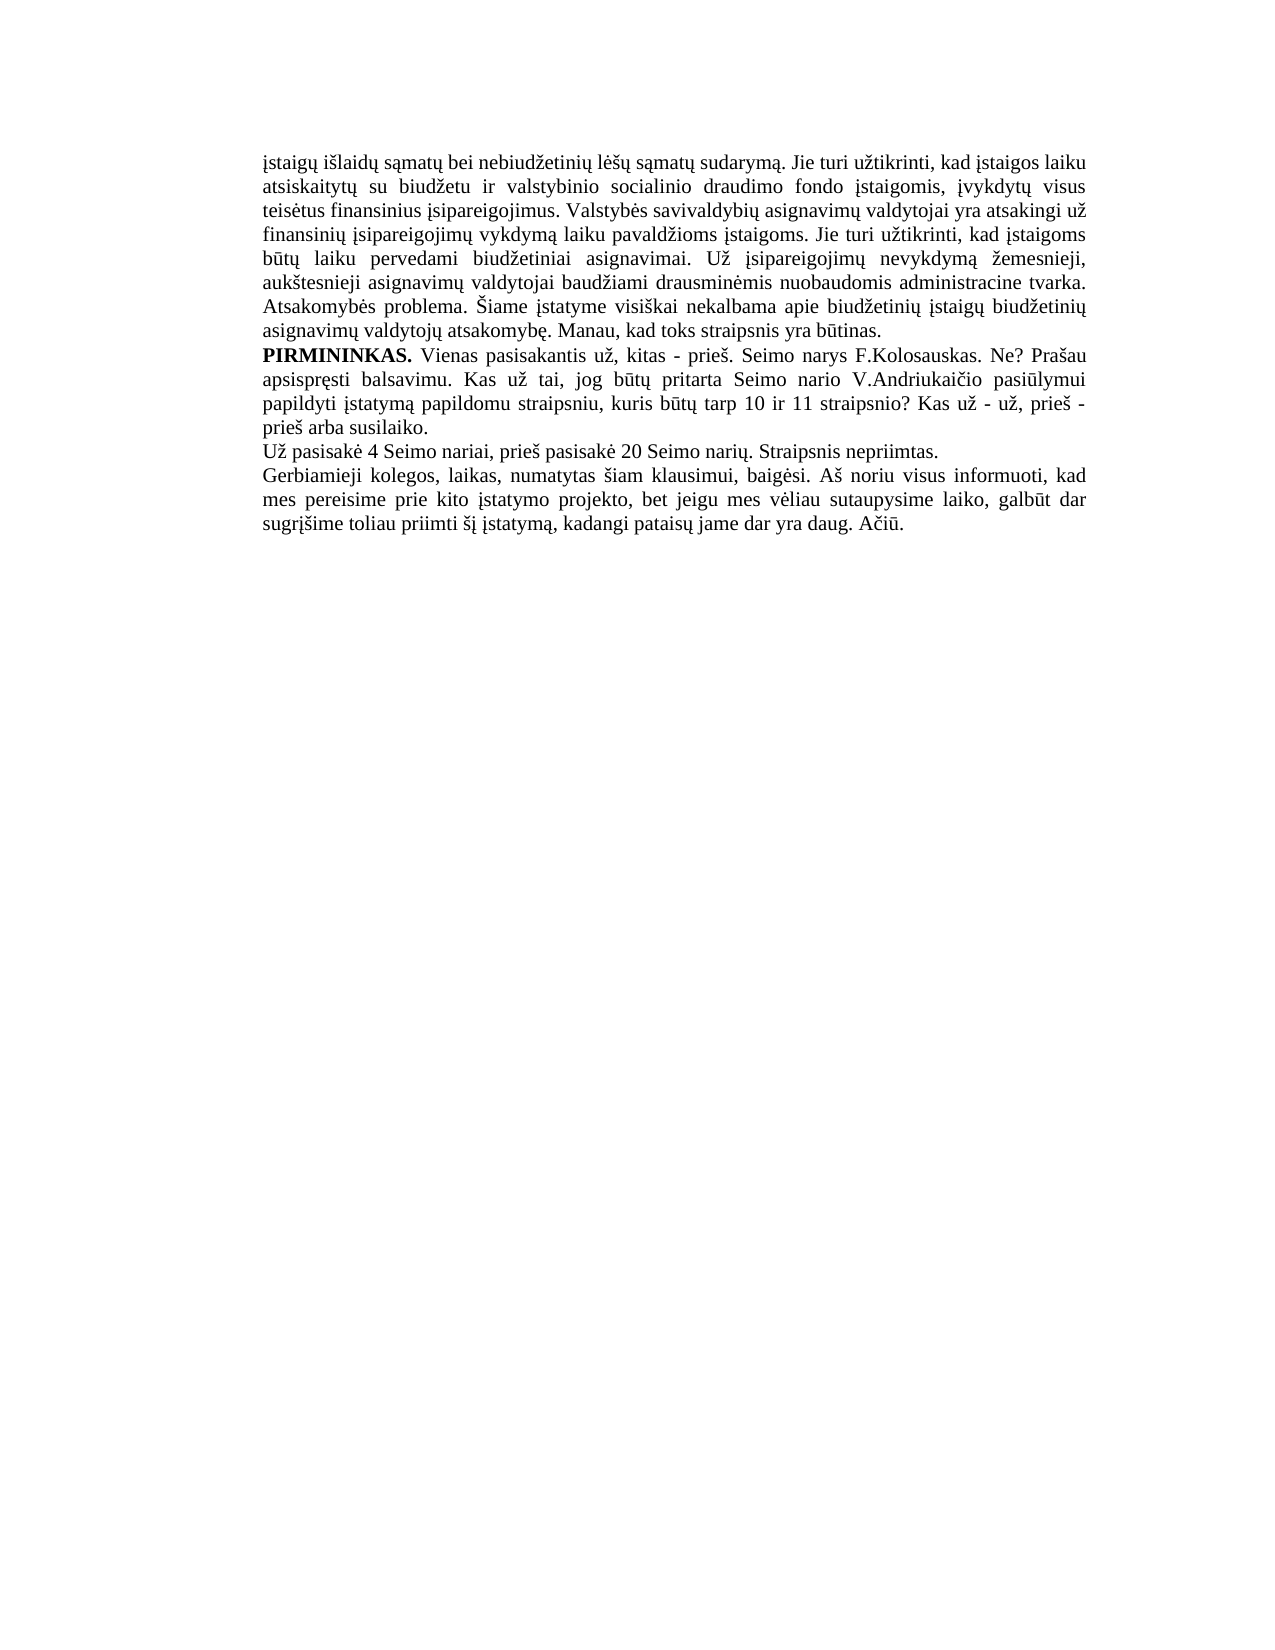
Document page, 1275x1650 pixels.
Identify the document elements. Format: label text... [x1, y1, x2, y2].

text Gerbiamieji kolegos, laikas, numatytas šiam klausimui, baigėsi. Aš noriu visus informuoti, kad mes pereisime prie kito įstatymo projekto, bet jeigu mes vėliau sutaupysime laiko, galbūt dar sugrįšime toliau priimti šį įstatymą, kadangi pataisų jame dar yra daug. Ačiū. [262, 463, 1087, 535]
text įstaigų išlaidų sąmatų bei nebiudžetinių lėšų sąmatų sudarymą. Jie turi užtikrinti, kad įstaigos laiku atsiskaitytų su biudžetu ir valstybinio socialinio draudimo fondo įstaigomis, įvykdytų visus teisėtus finansinius įsipareigojimus. Valstybės savivaldybių asignavimų valdytojai yra atsakingi už finansinių įsipareigojimų vykdymą laiku pavaldžioms įstaigoms. Jie turi užtikrinti, kad įstaigoms būtų laiku pervedami biudžetiniai asignavimai. Už įsipareigojimų nevykdymą žemesnieji, aukštesnieji asignavimų valdytojai baudžiami drausminėmis nuobaudomis administracine tvarka. Atsakomybės problema. Šiame įstatyme visiškai nekalbama apie biudžetinių įstaigų biudžetinių asignavimų valdytojų atsakomybę. Manau, kad toks straipsnis yra būtinas. [262, 150, 1087, 342]
text PIRMININKAS. Vienas pasisakantis už, kitas - prieš. Seimo narys F.Kolosauskas. Ne? Prašau apsispręsti balsavimu. Kas už tai, jog būtų pritarta Seimo nario V.Andriukaičio pasiūlymui papildyti įstatymą papildomu straipsniu, kuris būtų tarp 10 ir 11 straipsnio? Kas už - už, prieš - prieš arba susilaiko. [262, 342, 1087, 439]
text Už pasisakė 4 Seimo nariai, prieš pasisakė 20 Seimo narių. Straipsnis nepriimtas. [262, 439, 1087, 463]
